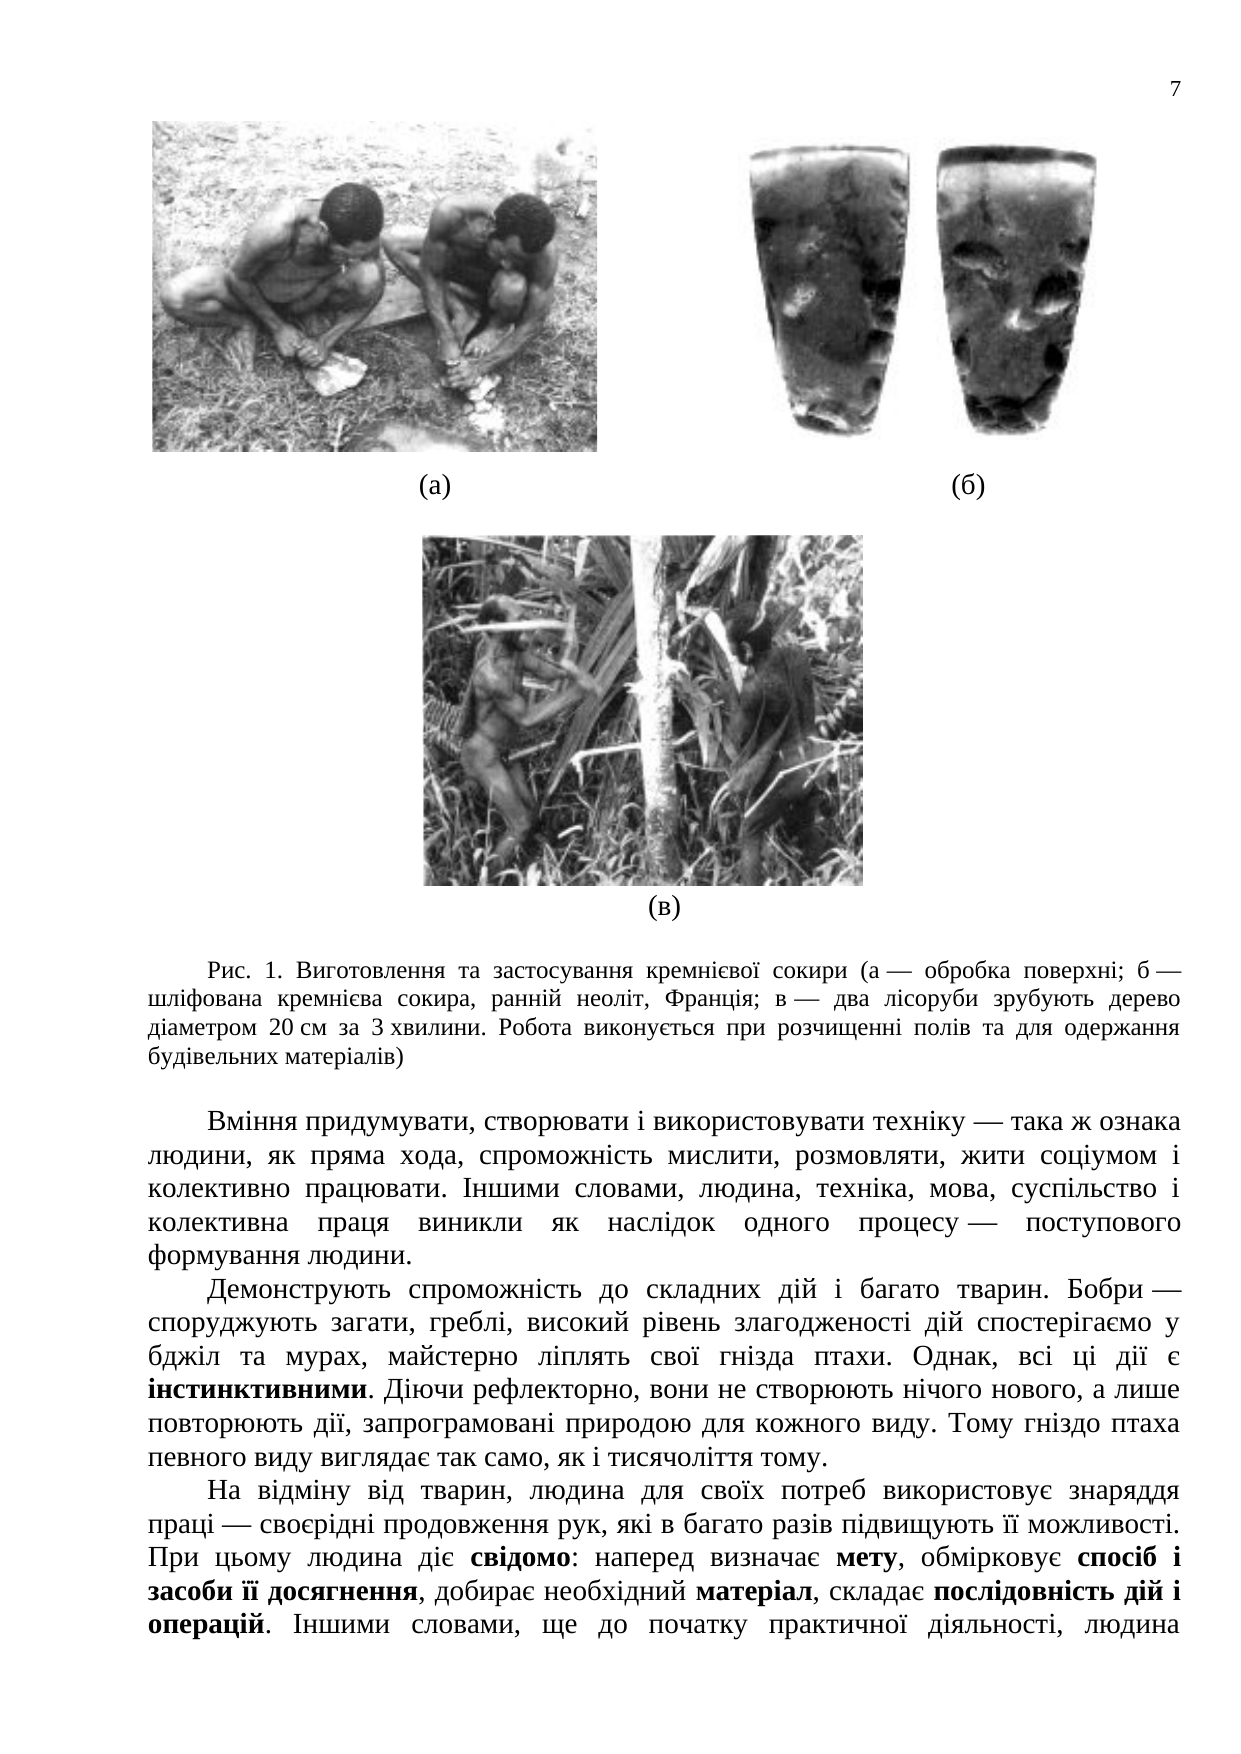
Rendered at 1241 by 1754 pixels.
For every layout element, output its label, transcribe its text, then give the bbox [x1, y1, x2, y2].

text Демонструють спроможність до складних дій і багато тварин. Бобри — споруджують загати, греблі, високий рівень злагодженості дій спостерігаємо у бджіл та мурах, майстерно ліплять свої гнізда птахи. Однак, всі ці дії є інстинктивними. Діючи рефлекторно, вони не створюють нічого нового, а лише повторюють дії, запрограмовані природою для кожного виду. Тому гніздо птаха певного виду виглядає так само, як і тисячоліття тому. [148, 1271, 1181, 1472]
text Вміння придумувати, створювати і використовувати техніку — така ж ознака людини, як пряма хода, спроможність мислити, розмовляти, жити соціумом і колективно працювати. Іншими словами, людина, техніка, мова, суспільство і колективна праця виникли як наслідок одного процесу — поступового формування людини. [148, 1103, 1181, 1271]
text (в) [148, 515, 1181, 921]
picture [737, 136, 1106, 440]
picture [422, 535, 863, 886]
picture [152, 121, 598, 452]
text Рис. 1. Виготовлення та застосування кремнієвої сокири (а — обробка поверхні; б — шліфована кремнієва сокира, ранній неоліт, Франція; в — два лісоруби зрубують дерево діаметром 20 см за 3 хвилини. Робота виконується при розчищенні полів та для одержання будівельних матеріалів) [148, 955, 1181, 1070]
text (а) (б) [148, 467, 1181, 501]
text На відміну від тварин, людина для своїх потреб використовує знаряддя праці — своєрідні продовження рук, які в багато разів підвищують її можливості. При цьому людина діє свідомо: наперед визначає мету, обмірковує спосіб і засоби її досягнення, добирає необхідний матеріал, складає послідовність дій і операцій. Іншими словами, ще до початку практичної діяльності, людина [148, 1472, 1181, 1640]
